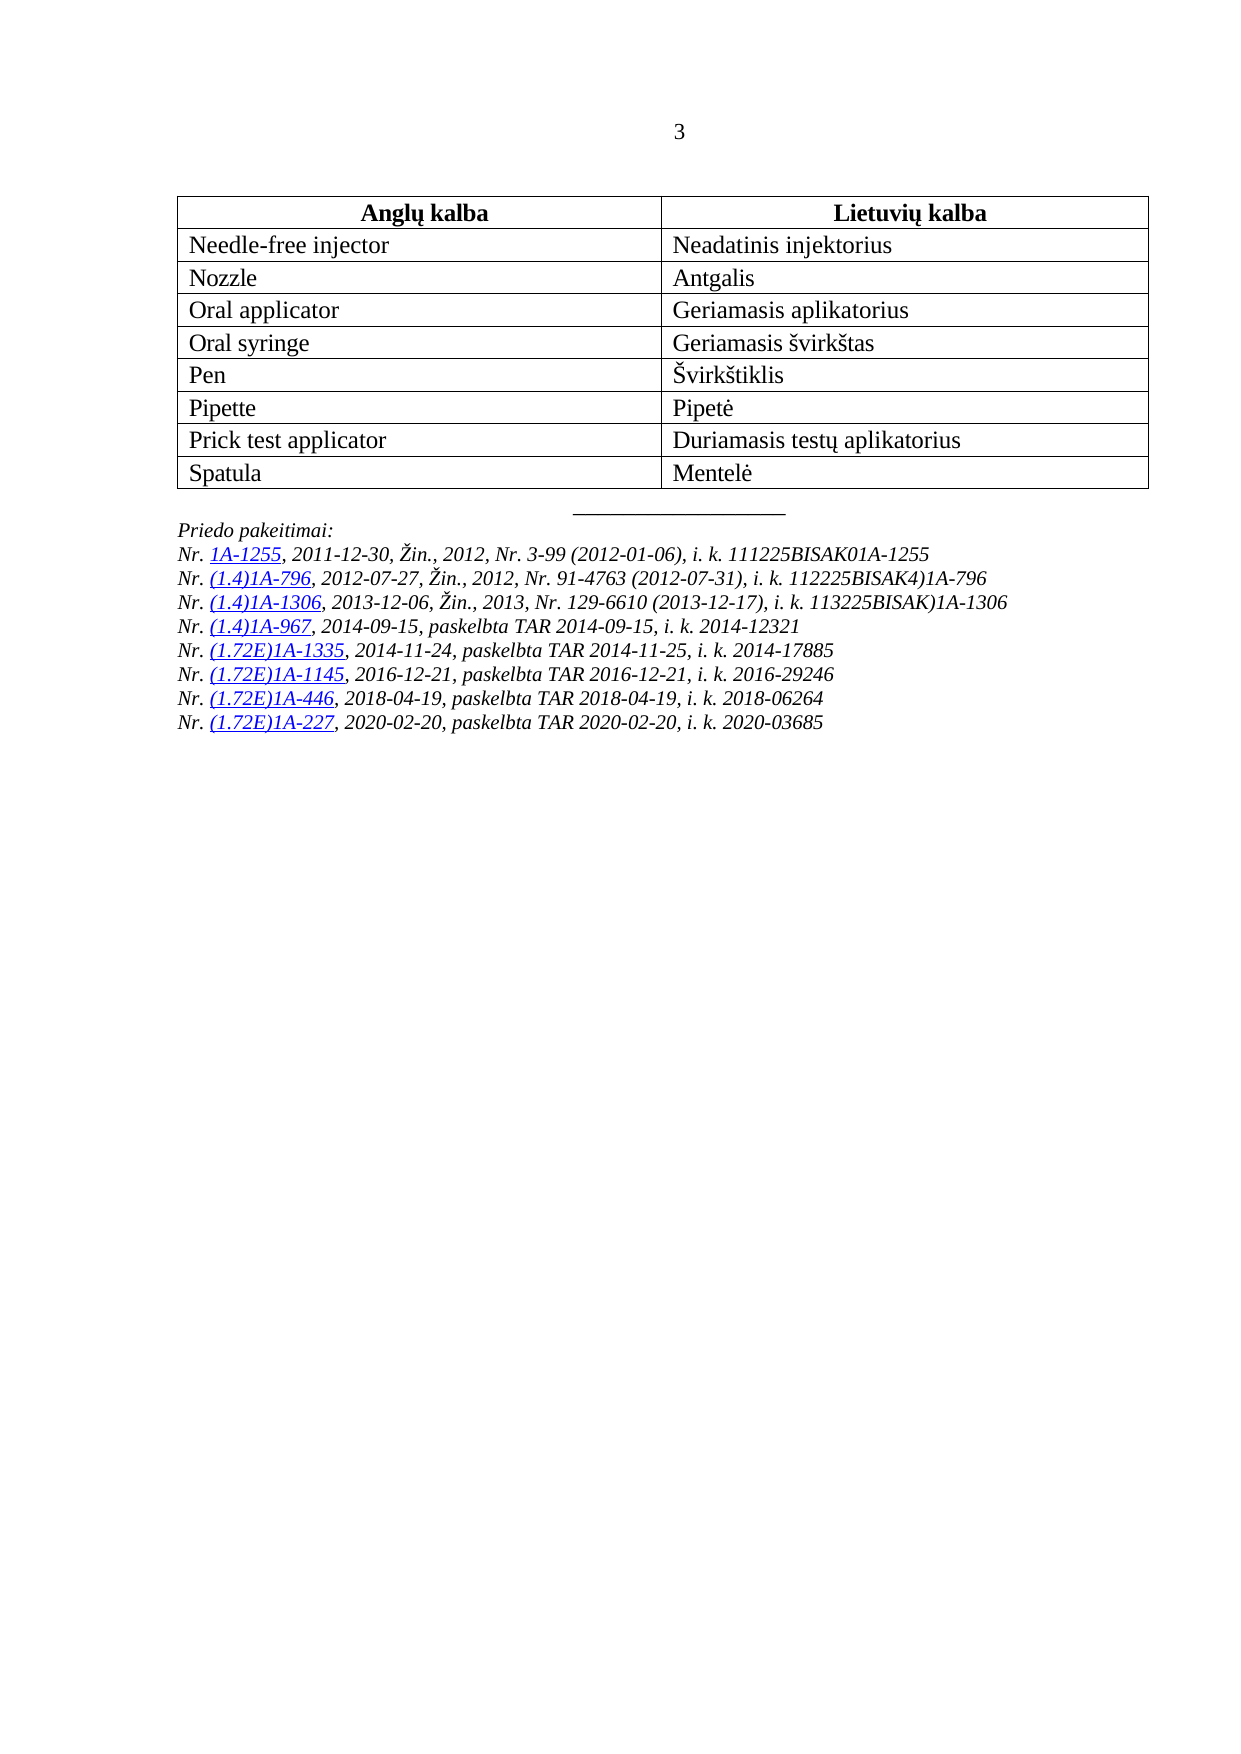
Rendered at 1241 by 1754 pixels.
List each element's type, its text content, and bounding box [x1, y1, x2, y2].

table_cell Needle-free injector [178, 229, 661, 261]
table_cell Oral syringe [178, 327, 661, 358]
table_header Anglų kalba [178, 197, 661, 228]
text Nr. 1A-1255, 2011-12-30, Žin., 2012, Nr. 3-99 (2012-01-06), i. k. 111225BISAK01A-1255 [177, 542, 1181, 566]
text Nr. (1.72E)1A-227, 2020-02-20, paskelbta TAR 2020-02-20, i. k. 2020-03685 [177, 710, 1181, 734]
table_cell Spatula [178, 457, 661, 488]
text Nr. (1.4)1A-967, 2014-09-15, paskelbta TAR 2014-09-15, i. k. 2014-12321 [177, 614, 1181, 638]
table_cell Geriamasis aplikatorius [662, 294, 1148, 326]
text Nr. (1.4)1A-1306, 2013-12-06, Žin., 2013, Nr. 129-6610 (2013-12-17), i. k. 113225BISAK)1A-1306 [177, 590, 1181, 614]
table_cell Geriamasis švirkštas [662, 327, 1148, 358]
table_cell Pipette [178, 392, 661, 423]
table_cell Mentelė [662, 457, 1148, 488]
text Nr. (1.4)1A-796, 2012-07-27, Žin., 2012, Nr. 91-4763 (2012-07-31), i. k. 112225BISAK4)1A-796 [177, 566, 1181, 590]
text Nr. (1.72E)1A-1335, 2014-11-24, paskelbta TAR 2014-11-25, i. k. 2014-17885 [177, 638, 1181, 662]
table_cell Pen [178, 359, 661, 391]
table_cell Neadatinis injektorius [662, 229, 1148, 261]
text Priedo pakeitimai: [177, 518, 1181, 542]
table_cell Oral applicator [178, 294, 661, 326]
table_cell Prick test applicator [178, 424, 661, 456]
table_header Lietuvių kalba [662, 197, 1148, 228]
table_cell Antgalis [662, 262, 1148, 293]
text _________________ [177, 489, 1181, 518]
table_cell Pipetė [662, 392, 1148, 423]
table_cell Duriamasis testų aplikatorius [662, 424, 1148, 456]
table_cell Švirkštiklis [662, 359, 1148, 391]
table_cell Nozzle [178, 262, 661, 293]
text Nr. (1.72E)1A-446, 2018-04-19, paskelbta TAR 2018-04-19, i. k. 2018-06264 [177, 686, 1181, 710]
text Nr. (1.72E)1A-1145, 2016-12-21, paskelbta TAR 2016-12-21, i. k. 2016-29246 [177, 662, 1181, 686]
